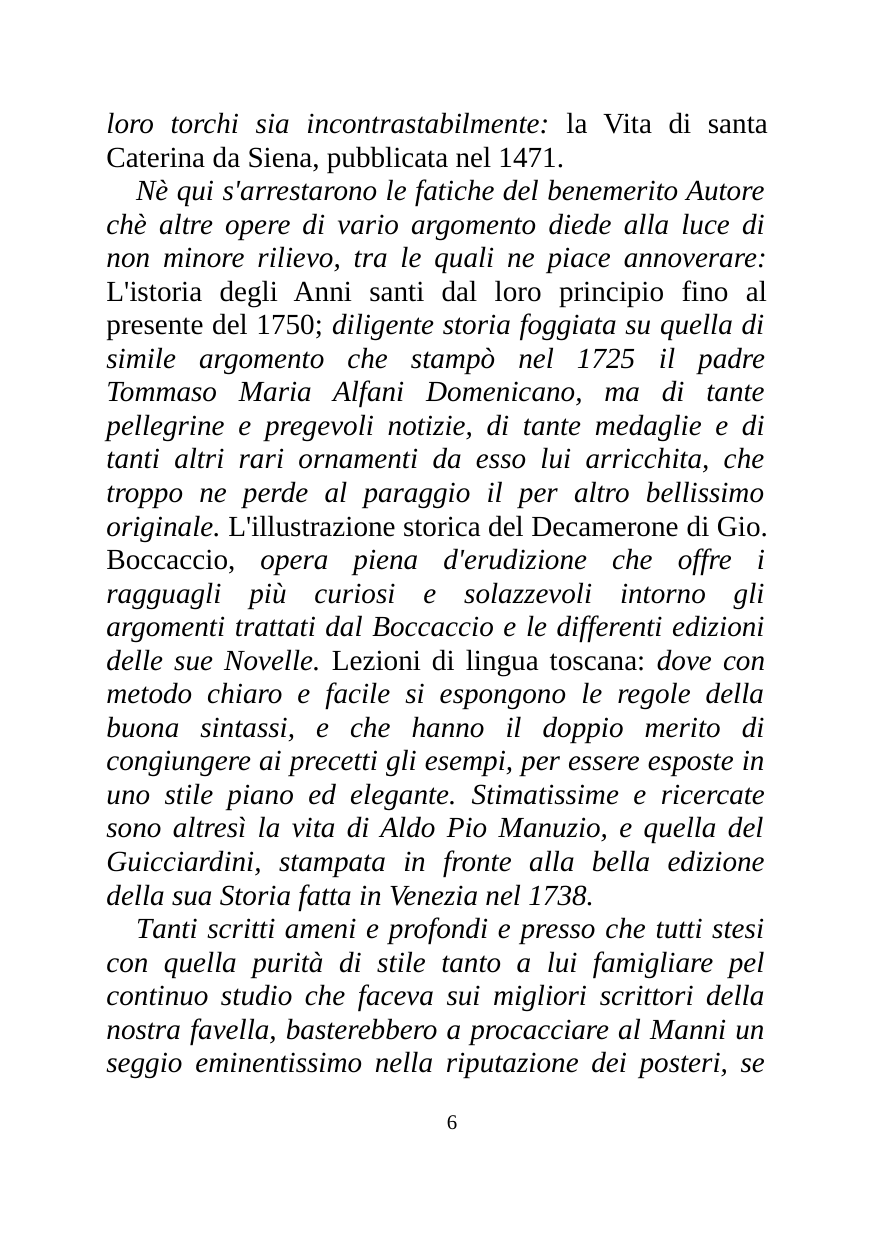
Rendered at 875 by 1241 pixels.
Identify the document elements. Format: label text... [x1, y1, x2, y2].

text loro torchi sia incontrastabilmente: la Vita di santa Caterina da Siena, pubblicata nel 1471. [106, 106, 768, 173]
text Nè qui s'arrestarono le fatiche del benemerito Autore chè altre opere di vario argomento diede alla luce di non minore rilievo, tra le quali ne piace annoverare: L'istoria degli Anni santi dal loro principio fino al presente del 1750; diligente storia foggiata su quella di simile argomento che stampò nel 1725 il padre Tommaso Maria Alfani Domenicano, ma di tante pellegrine e pregevoli notizie, di tante medaglie e di tanti altri rari ornamenti da esso lui arricchita, che troppo ne perde al paraggio il per altro bellissimo originale. L'illustrazione storica del Decamerone di Gio. Boccaccio, opera piena d'erudizione che offre i ragguagli più curiosi e solazzevoli intorno gli argomenti trattati dal Boccaccio e le differenti edizioni delle sue Novelle. Lezioni di lingua toscana: dove con metodo chiaro e facile si espongono le regole della buona sintassi, e che hanno il doppio merito di congiungere ai precetti gli esempi, per essere esposte in uno stile piano ed elegante. Stimatissime e ricercate sono altresì la vita di Aldo Pio Manuzio, e quella del Guicciardini, stampata in fronte alla bella edizione della sua Storia fatta in Venezia nel 1738. [106, 173, 768, 911]
text Tanti scritti ameni e profondi e presso che tutti stesi con quella purità di stile tanto a lui famigliare pel continuo studio che faceva sui migliori scrittori della nostra favella, basterebbero a procacciare al Manni un seggio eminentissimo nella riputazione dei posteri, se [106, 911, 768, 1079]
